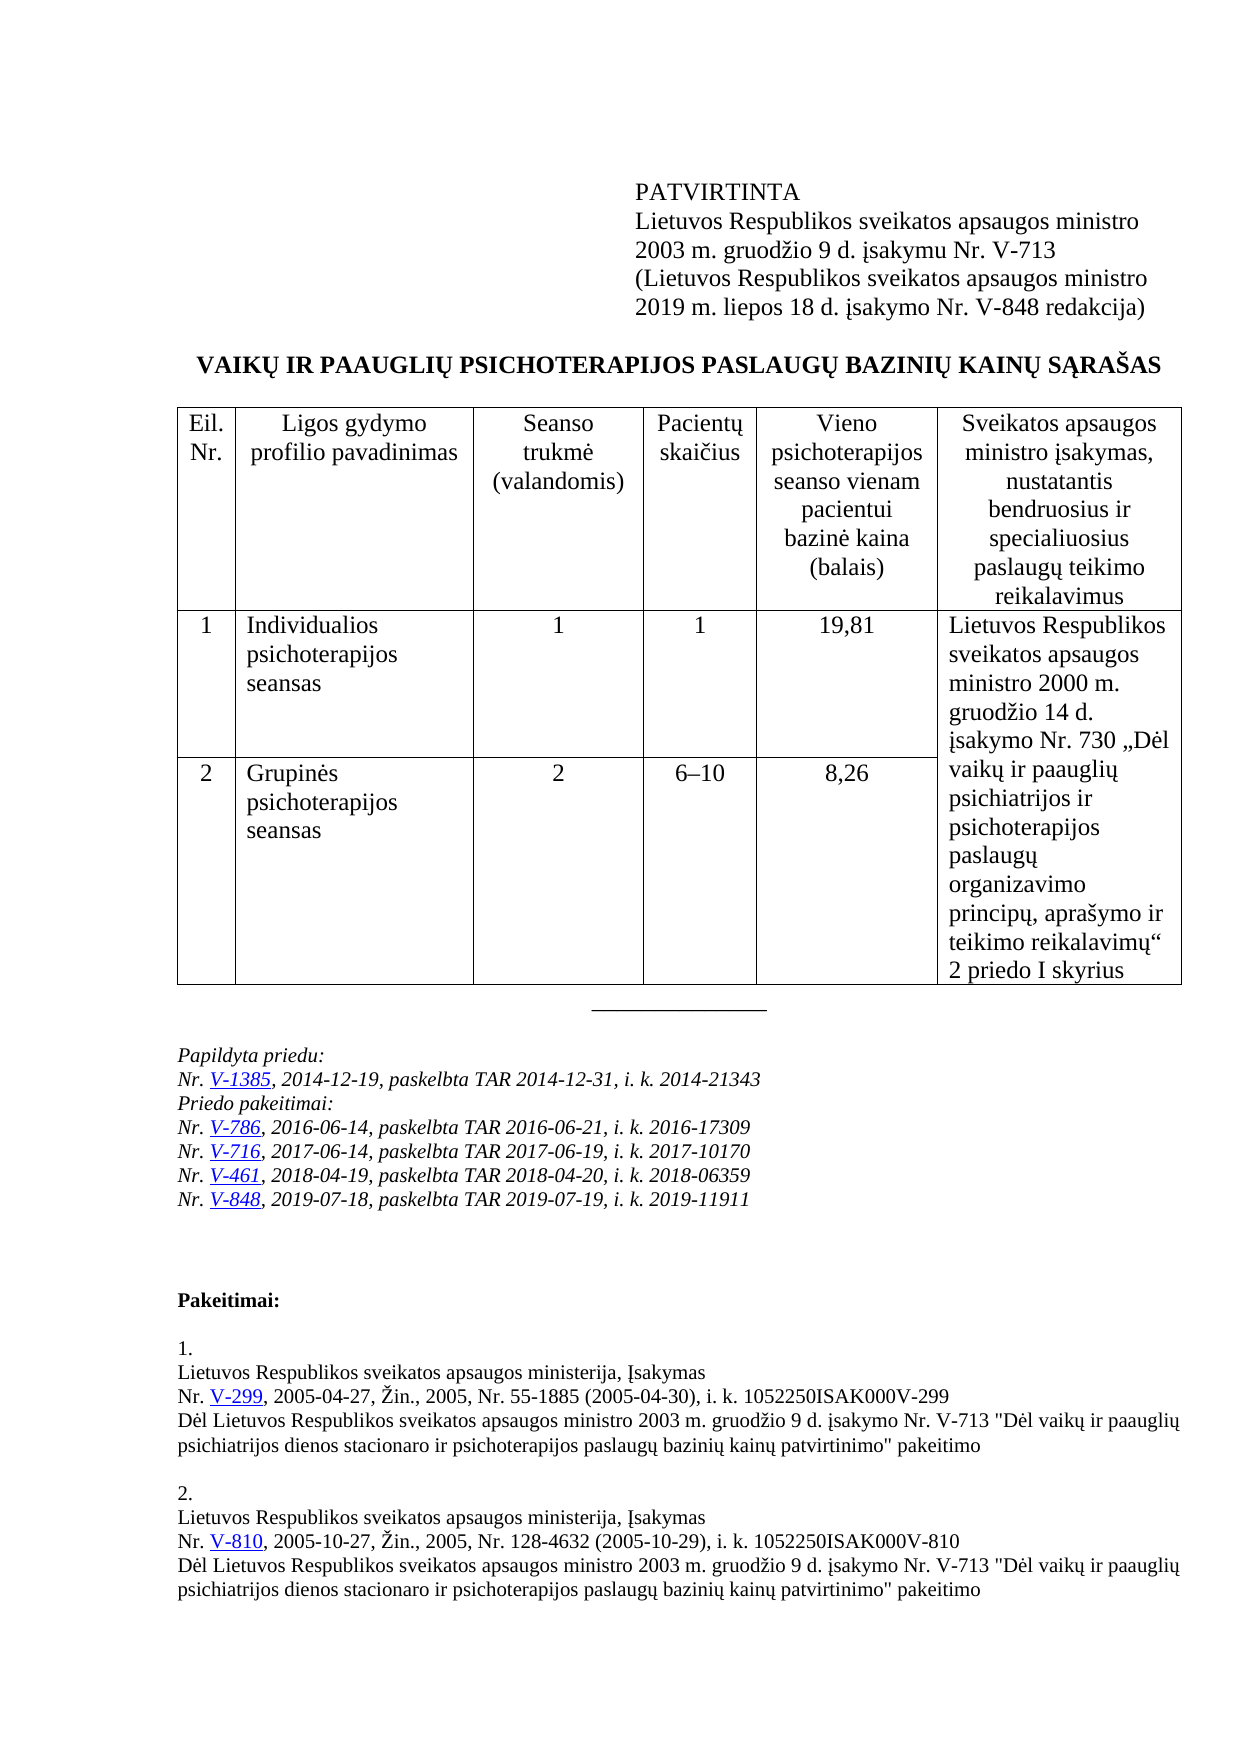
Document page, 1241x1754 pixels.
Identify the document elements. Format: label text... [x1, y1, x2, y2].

table_cell Individualios psichoterapijos seansas [236, 611, 473, 757]
text 1. [177, 1336, 1181, 1360]
text ______________ [177, 985, 1181, 1014]
table_cell 6–10 [644, 758, 756, 984]
text Lietuvos Respublikos sveikatos apsaugos ministerija, Įsakymas [177, 1505, 1181, 1529]
text Nr. V-716, 2017-06-14, paskelbta TAR 2017-06-19, i. k. 2017-10170 [177, 1139, 1181, 1163]
text Nr. V-1385, 2014-12-19, paskelbta TAR 2014-12-31, i. k. 2014-21343 [177, 1067, 1181, 1091]
table_header Vieno psichoterapijos seanso vienam pacientui bazinė kaina (balais) [757, 408, 937, 609]
text Papildyta priedu: [177, 1043, 1181, 1067]
text Nr. V-786, 2016-06-14, paskelbta TAR 2016-06-21, i. k. 2016-17309 [177, 1115, 1181, 1139]
table_header Seanso trukmė (valandomis) [474, 408, 643, 609]
text (Lietuvos respublikos sveikatos apsaugos ministro 2019 m. liepos 18 d. įsakymo Nr. V-848 redakcija) [635, 263, 1181, 321]
table_cell 1 [178, 611, 235, 757]
table_header Ligos gydymo profilio pavadinimas [236, 408, 473, 609]
table_cell Grupinės psichoterapijos seansas [236, 758, 473, 984]
table_cell 1 [644, 611, 756, 757]
text PATVIRTINTA [635, 177, 1181, 206]
text VAIKŲ IR PAAUGLIŲ PSICHOTERAPIJOS PASLAUGŲ BAZINIŲ KAINŲ SĄRAŠAS [177, 350, 1181, 378]
text Pakeitimai: [177, 1288, 1181, 1312]
text Nr. V-461, 2018-04-19, paskelbta TAR 2018-04-20, i. k. 2018-06359 [177, 1163, 1181, 1187]
text Nr. V-810, 2005-10-27, Žin., 2005, Nr. 128-4632 (2005-10-29), i. k. 1052250ISAK000V-810 [177, 1529, 1181, 1553]
text Dėl Lietuvos Respublikos sveikatos apsaugos ministro 2003 m. gruodžio 9 d. įsakymo Nr. V-713 "Dėl vaikų ir paauglių psichiatrijos dienos stacionaro ir psichoterapijos paslaugų bazinių kainų patvirtinimo" pakeitimo [177, 1408, 1181, 1457]
table_header Pacientų skaičius [644, 408, 756, 609]
text Lietuvos Respublikos sveikatos apsaugos ministerija, Įsakymas [177, 1360, 1181, 1384]
table_cell 19,81 [757, 611, 937, 757]
text Nr. V-299, 2005-04-27, Žin., 2005, Nr. 55-1885 (2005-04-30), i. k. 1052250ISAK000V-299 [177, 1384, 1181, 1408]
text Lietuvos respublikos sveikatos apsaugos ministro 2003 m. gruodžio 9 d. įsakymu Nr. V-713 [635, 206, 1181, 263]
text Priedo pakeitimai: [177, 1091, 1181, 1115]
table_cell 8,26 [757, 758, 937, 984]
table_cell 2 [178, 758, 235, 984]
table_cell Lietuvos Respublikos sveikatos apsaugos ministro 2000 m. gruodžio 14 d. įsakymo Nr. 730 „Dėl vaikų ir paauglių psichiatrijos ir psichoterapijos paslaugų organizavimo principų, aprašymo ir teikimo reikalavimų“ 2 priedo I skyrius [938, 611, 1181, 984]
text 2. [177, 1481, 1181, 1505]
text Dėl Lietuvos Respublikos sveikatos apsaugos ministro 2003 m. gruodžio 9 d. įsakymo Nr. V-713 "Dėl vaikų ir paauglių psichiatrijos dienos stacionaro ir psichoterapijos paslaugų bazinių kainų patvirtinimo" pakeitimo [177, 1553, 1181, 1601]
table_header Sveikatos apsaugos ministro įsakymas, nustatantis bendruosius ir specialiuosius paslaugų teikimo reikalavimus [938, 408, 1181, 609]
text Nr. V-848, 2019-07-18, paskelbta TAR 2019-07-19, i. k. 2019-11911 [177, 1187, 1181, 1211]
table_cell 2 [474, 758, 643, 984]
table_cell 1 [474, 611, 643, 757]
table_header Eil. Nr. [178, 408, 235, 609]
